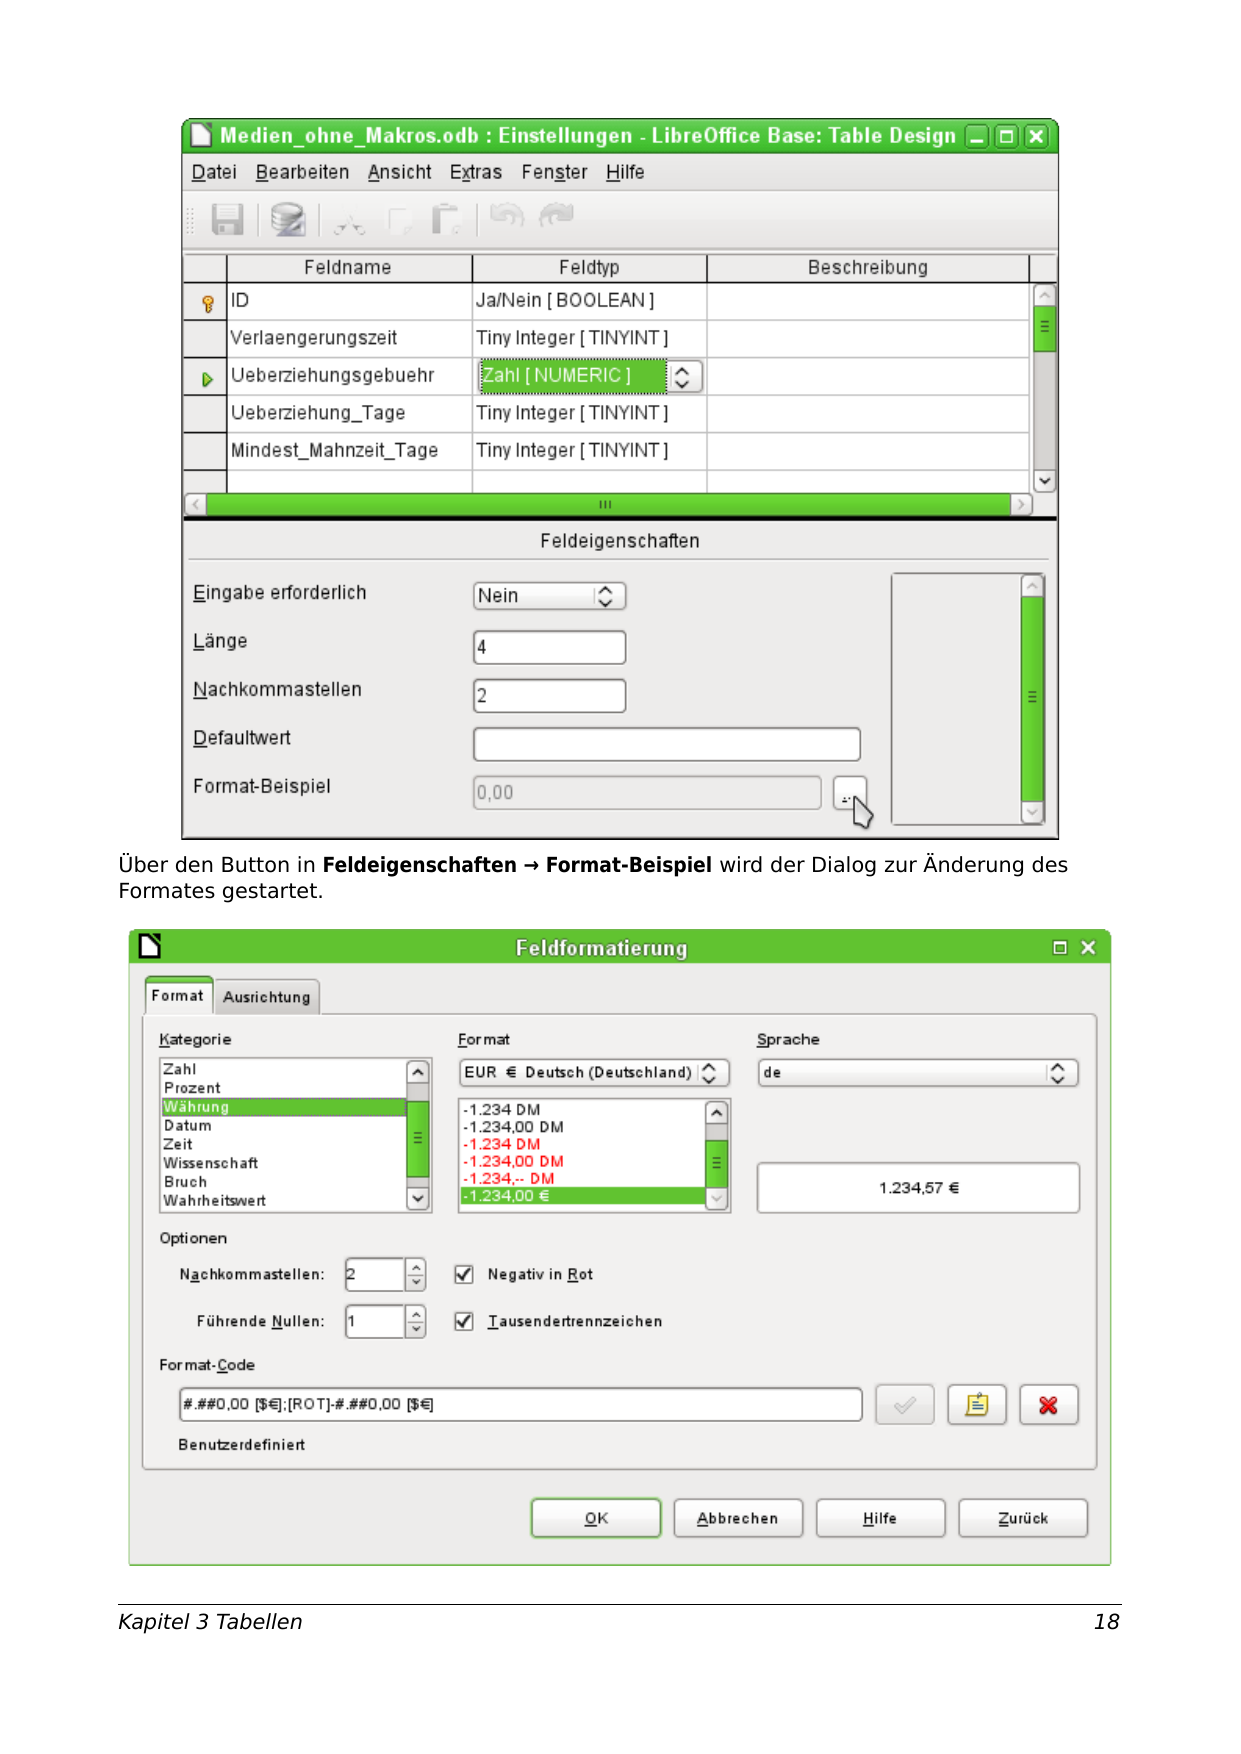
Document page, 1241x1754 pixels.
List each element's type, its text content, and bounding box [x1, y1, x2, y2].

text Über den Button in Feldeigenschaften → Format-Beispiel wird der Dialog zur Änderung des Formates gestartet. [118, 853, 1122, 903]
picture [181, 118, 1060, 840]
picture [128, 929, 1112, 1566]
